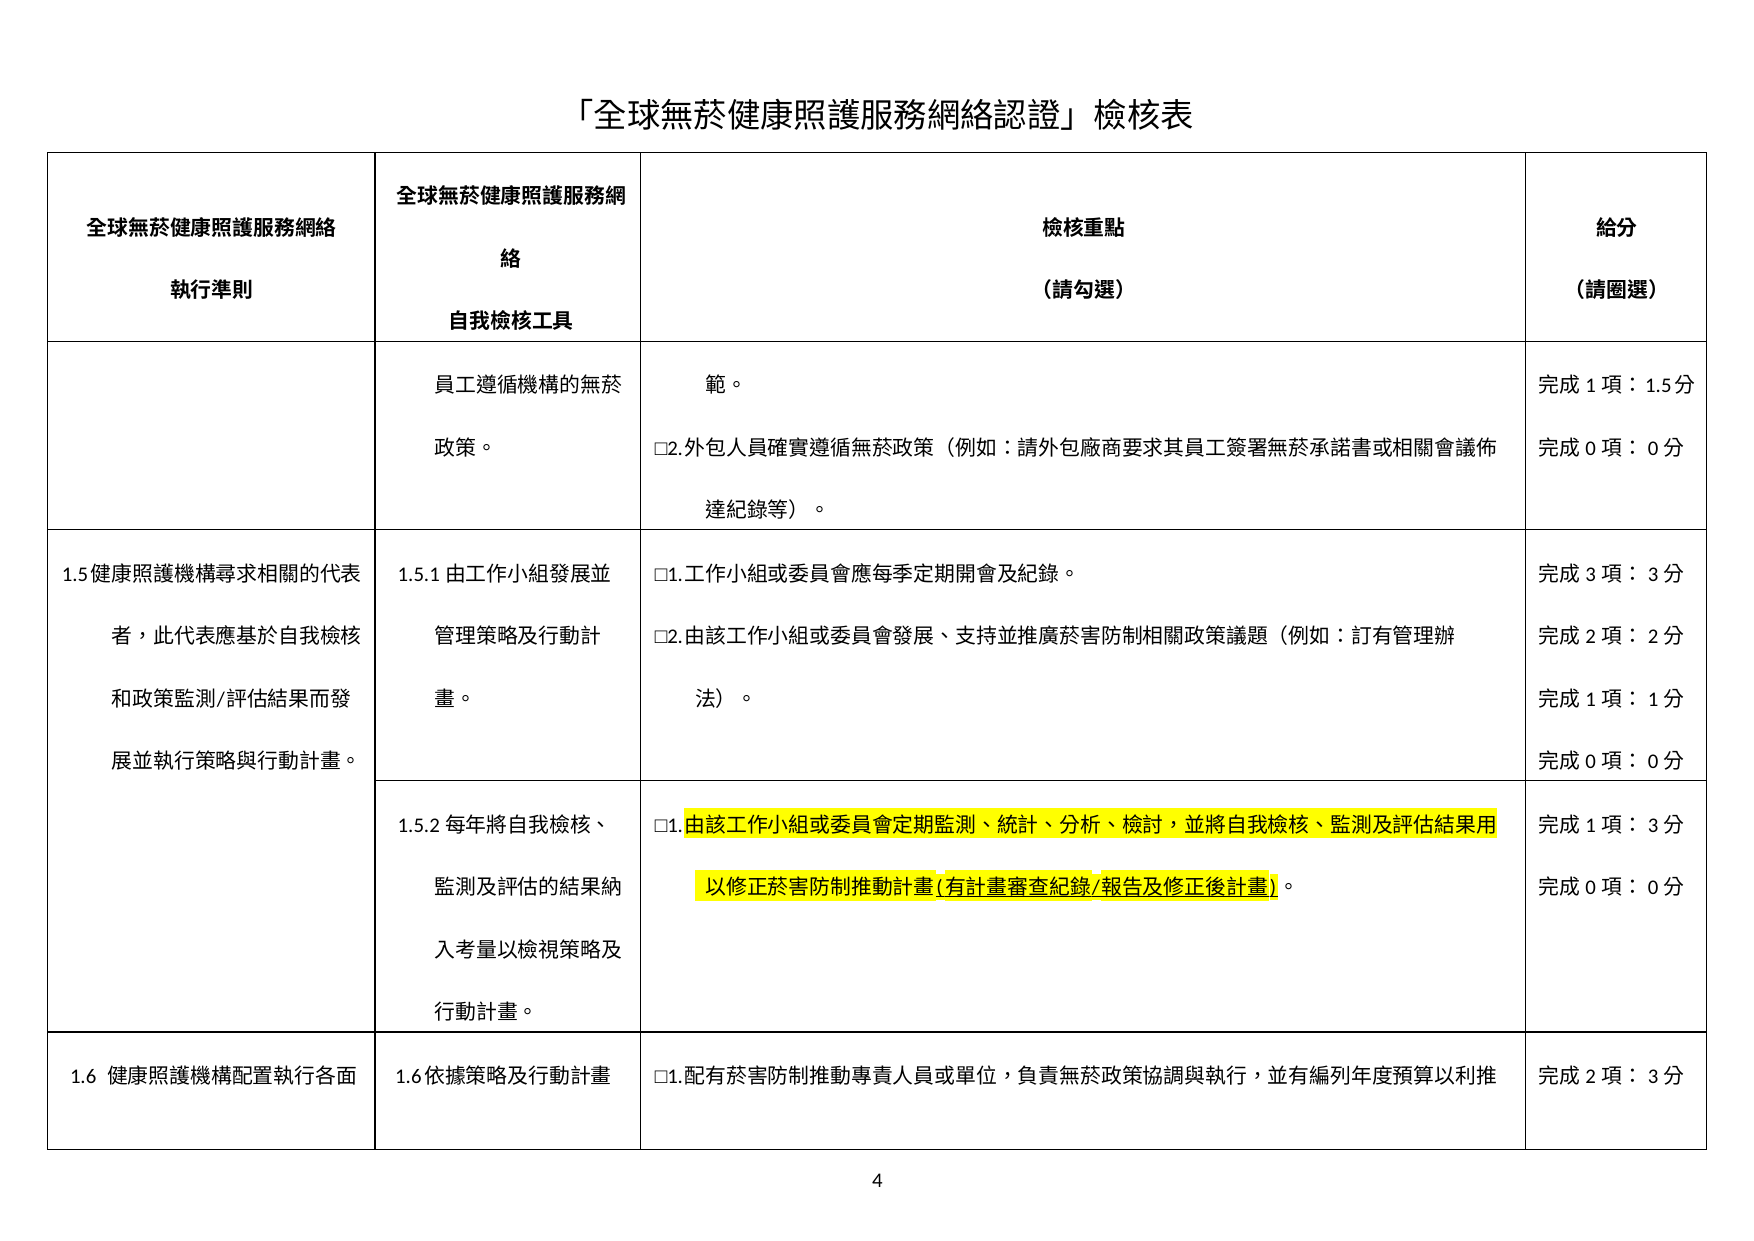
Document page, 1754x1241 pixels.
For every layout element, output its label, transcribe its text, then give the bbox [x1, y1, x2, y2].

table_cell 1.5健康照護機構尋求相關的代表者，此代表應基於自我檢核和政策監測/評估結果而發展並執行策略與行動計畫。 [48, 530, 374, 1031]
table_cell 範。 □2.外包人員確實遵循無菸政策（例如：請外包廠商要求其員工簽署無菸承諾書或相關會議佈達紀錄等）。 [641, 342, 1525, 529]
table_cell □1.由該工作小組或委員會定期監測、統計、分析、檢討，並將自我檢核、監測及評估結果用以修正菸害防制推動計畫(有計畫審查紀錄/報告及修正後計畫)。 [641, 781, 1525, 1031]
table_header 全球無菸健康照護服務網絡 自我檢核工具 [376, 153, 640, 341]
table_cell □1.工作小組或委員會應每季定期開會及紀錄。 □2.由該工作小組或委員會發展、支持並推廣菸害防制相關政策議題（例如：訂有管理辦法）。 [641, 530, 1525, 780]
table_cell 1.5.1由工作小組發展並管理策略及行動計畫。 [376, 530, 640, 780]
table_cell 完成1項：1.5分 完成0項：0分 [1526, 342, 1706, 529]
table_cell 完成3項：3分 完成2項：2分 完成1項：1分 完成0項：0分 [1526, 530, 1706, 780]
table_cell 完成2項：3分 [1526, 1033, 1706, 1148]
table_cell 1.5.2每年將自我檢核、監測及評估的結果納入考量以檢視策略及行動計畫。 [376, 781, 640, 1031]
table_cell 1.6依據策略及行動計畫 [376, 1033, 640, 1148]
table_header 全球無菸健康照護服務網絡 執行準則 [48, 153, 374, 341]
table_cell 員工遵循機構的無菸政策。 [376, 342, 640, 529]
table_cell [48, 342, 374, 529]
table_header 檢核重點 （請勾選） [641, 153, 1525, 341]
table_header 給分 （請圈選） [1526, 153, 1706, 341]
table_cell 完成1項：3分 完成0項：0分 [1526, 781, 1706, 1031]
table_cell 1.6 健康照護機構配置執行各面 [48, 1033, 374, 1148]
table_cell □1.配有菸害防制推動專責人員或單位，負責無菸政策協調與執行，並有編列年度預算以利推 [641, 1033, 1525, 1148]
